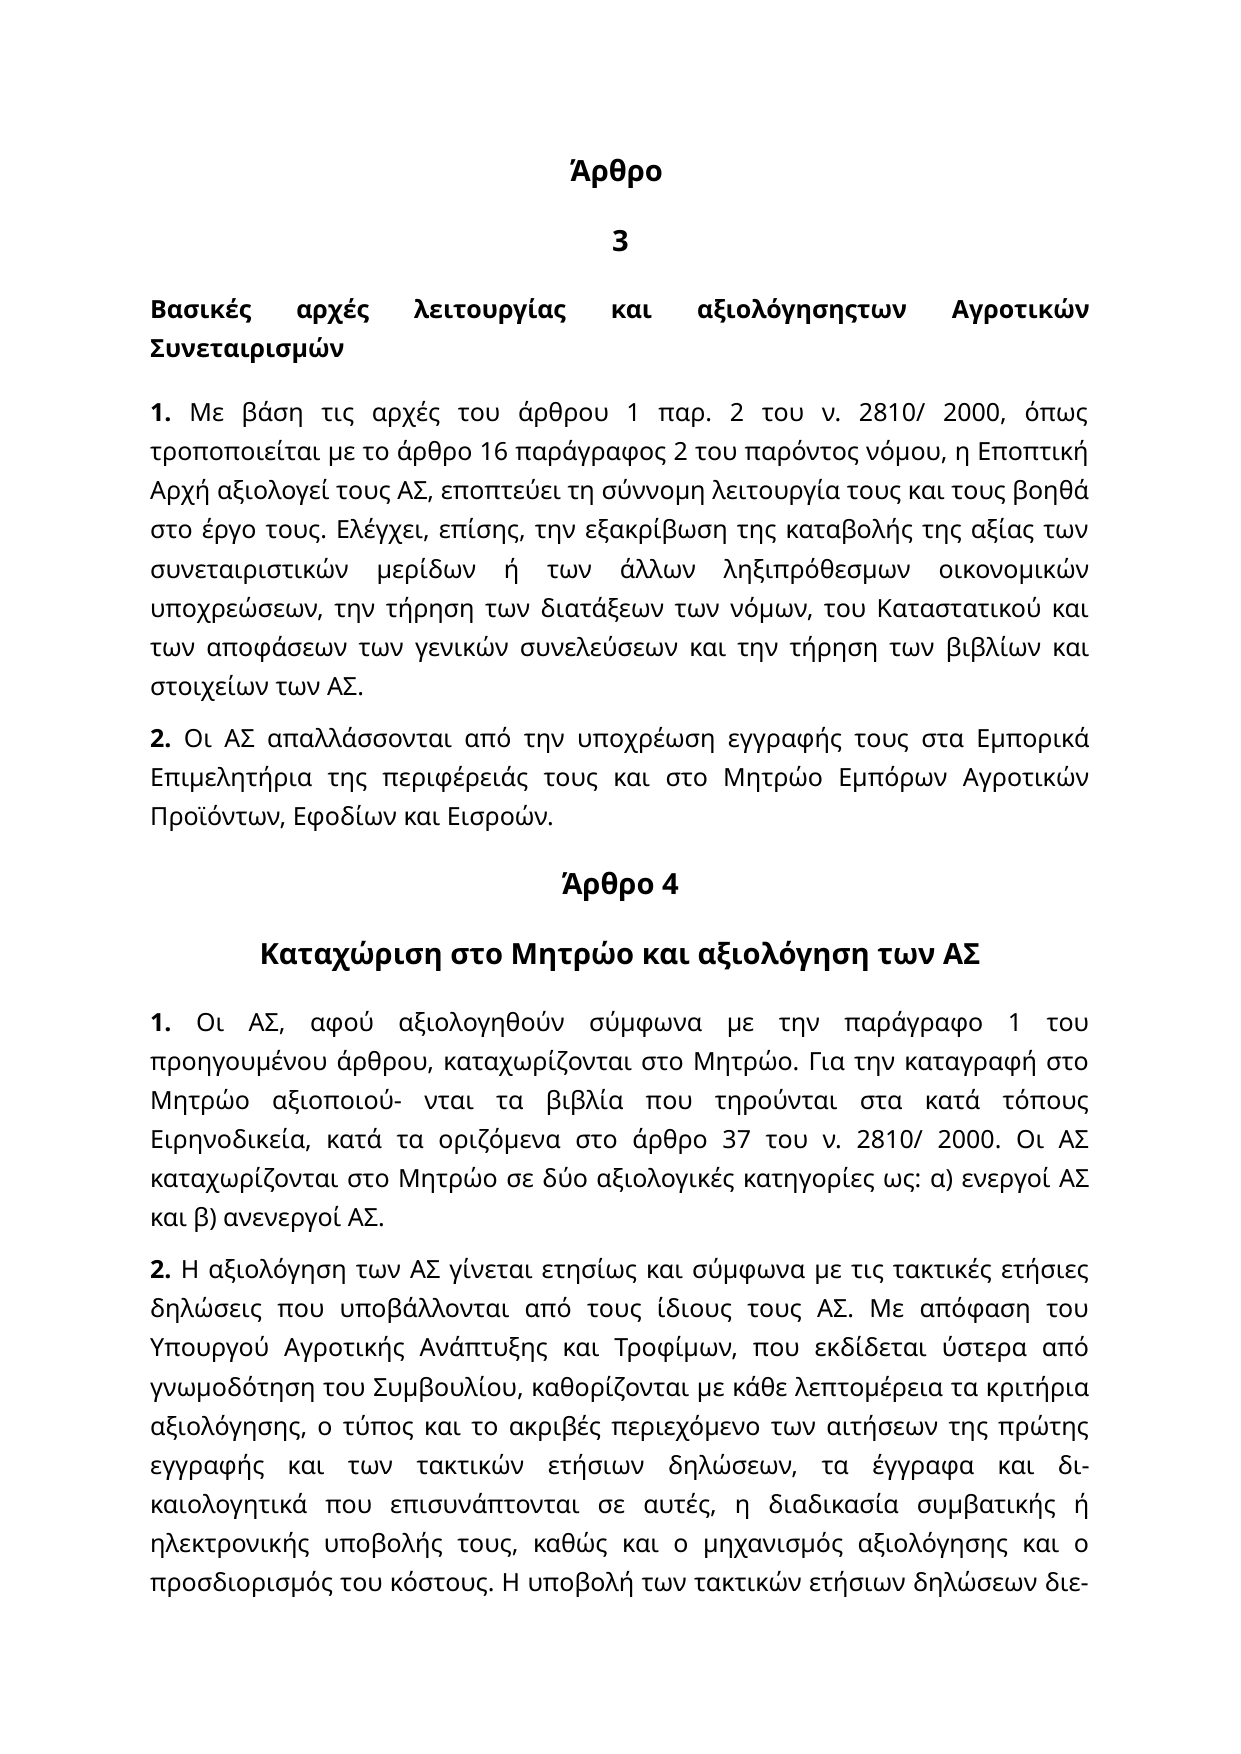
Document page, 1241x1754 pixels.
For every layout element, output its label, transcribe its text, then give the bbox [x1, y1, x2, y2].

text Βασικές αρχές λειτουργίας και αξιολόγησηςτων Αγροτικών Συνεταιρισμών [150, 291, 1090, 364]
subtitle Άρθρο 4 [150, 863, 1090, 903]
text 1. Με βάση τις αρχές του άρθρου 1 παρ. 2 του ν. 2810/ 2000, όπως τροποποιείται με το άρθρο 16 παράγραφος 2 του παρόντος νόμου, η Εποπτική Αρχή αξιολογεί τους ΑΣ, εποπτεύει τη σύννομη λειτουργία τους και τους βοηθά στο έργο τους. Ελέγχει, επίσης, την εξακρίβωση της καταβολής της αξίας των συνεταιριστικών μερίδων ή των άλλων ληξιπρόθεσμων οικονομικών υποχρεώσεων, την τήρηση των διατάξεων των νόμων, του Καταστατικού και των αποφάσεων των γενικών συνελεύσεων και την τήρηση των βιβλίων και στοιχείων των ΑΣ. [150, 394, 1090, 703]
subtitle Άρθρο [150, 150, 1090, 190]
text 2. Η αξιολόγηση των ΑΣ γίνεται ετησίως και σύμφωνα με τις τακτικές ετήσιες δηλώσεις που υποβάλλονται από τους ίδιους τους ΑΣ. Με απόφαση του Υπουργού Αγροτικής Ανάπτυξης και Τροφίμων, που εκδίδεται ύστερα από γνωμοδότηση του Συμβουλίου, καθορίζονται με κάθε λεπτομέρεια τα κριτήρια αξιολόγησης, ο τύπος και το ακριβές περιεχόμενο των αιτήσεων της πρώτης εγγραφής και των τακτικών ετήσιων δηλώσεων, τα έγγραφα και δι- καιολογητικά που επισυνάπτονται σε αυτές, η διαδικασία συμβατικής ή ηλεκτρονικής υποβολής τους, καθώς και ο μηχανισμός αξιολόγησης και ο προσδιορισμός του κόστους. Η υποβολή των τακτικών ετήσιων δηλώσεων διε- [150, 1252, 1090, 1599]
subtitle Καταχώριση στο Μητρώο και αξιολόγηση των ΑΣ [150, 933, 1090, 973]
text 2. Οι ΑΣ απαλλάσσονται από την υποχρέωση εγγραφής τους στα Εμπορικά Επιμελητήρια της περιφέρειάς τους και στο Μητρώο Εμπόρων Αγροτικών Προϊόντων, Εφοδίων και Εισροών. [150, 720, 1090, 833]
subtitle 3 [150, 221, 1090, 260]
text 1. Οι ΑΣ, αφού αξιολογηθούν σύμφωνα με την παράγραφο 1 του προηγουμένου άρθρου, καταχωρίζονται στο Μητρώο. Για την καταγραφή στο Μητρώο αξιοποιού- νται τα βιβλία που τηρούνται στα κατά τόπους Ειρηνοδικεία, κατά τα οριζόμενα στο άρθρο 37 του ν. 2810/ 2000. Οι ΑΣ καταχωρίζονται στο Μητρώο σε δύο αξιολογικές κατηγορίες ως: α) ενεργοί ΑΣ και β) ανενεργοί ΑΣ. [150, 1004, 1090, 1234]
